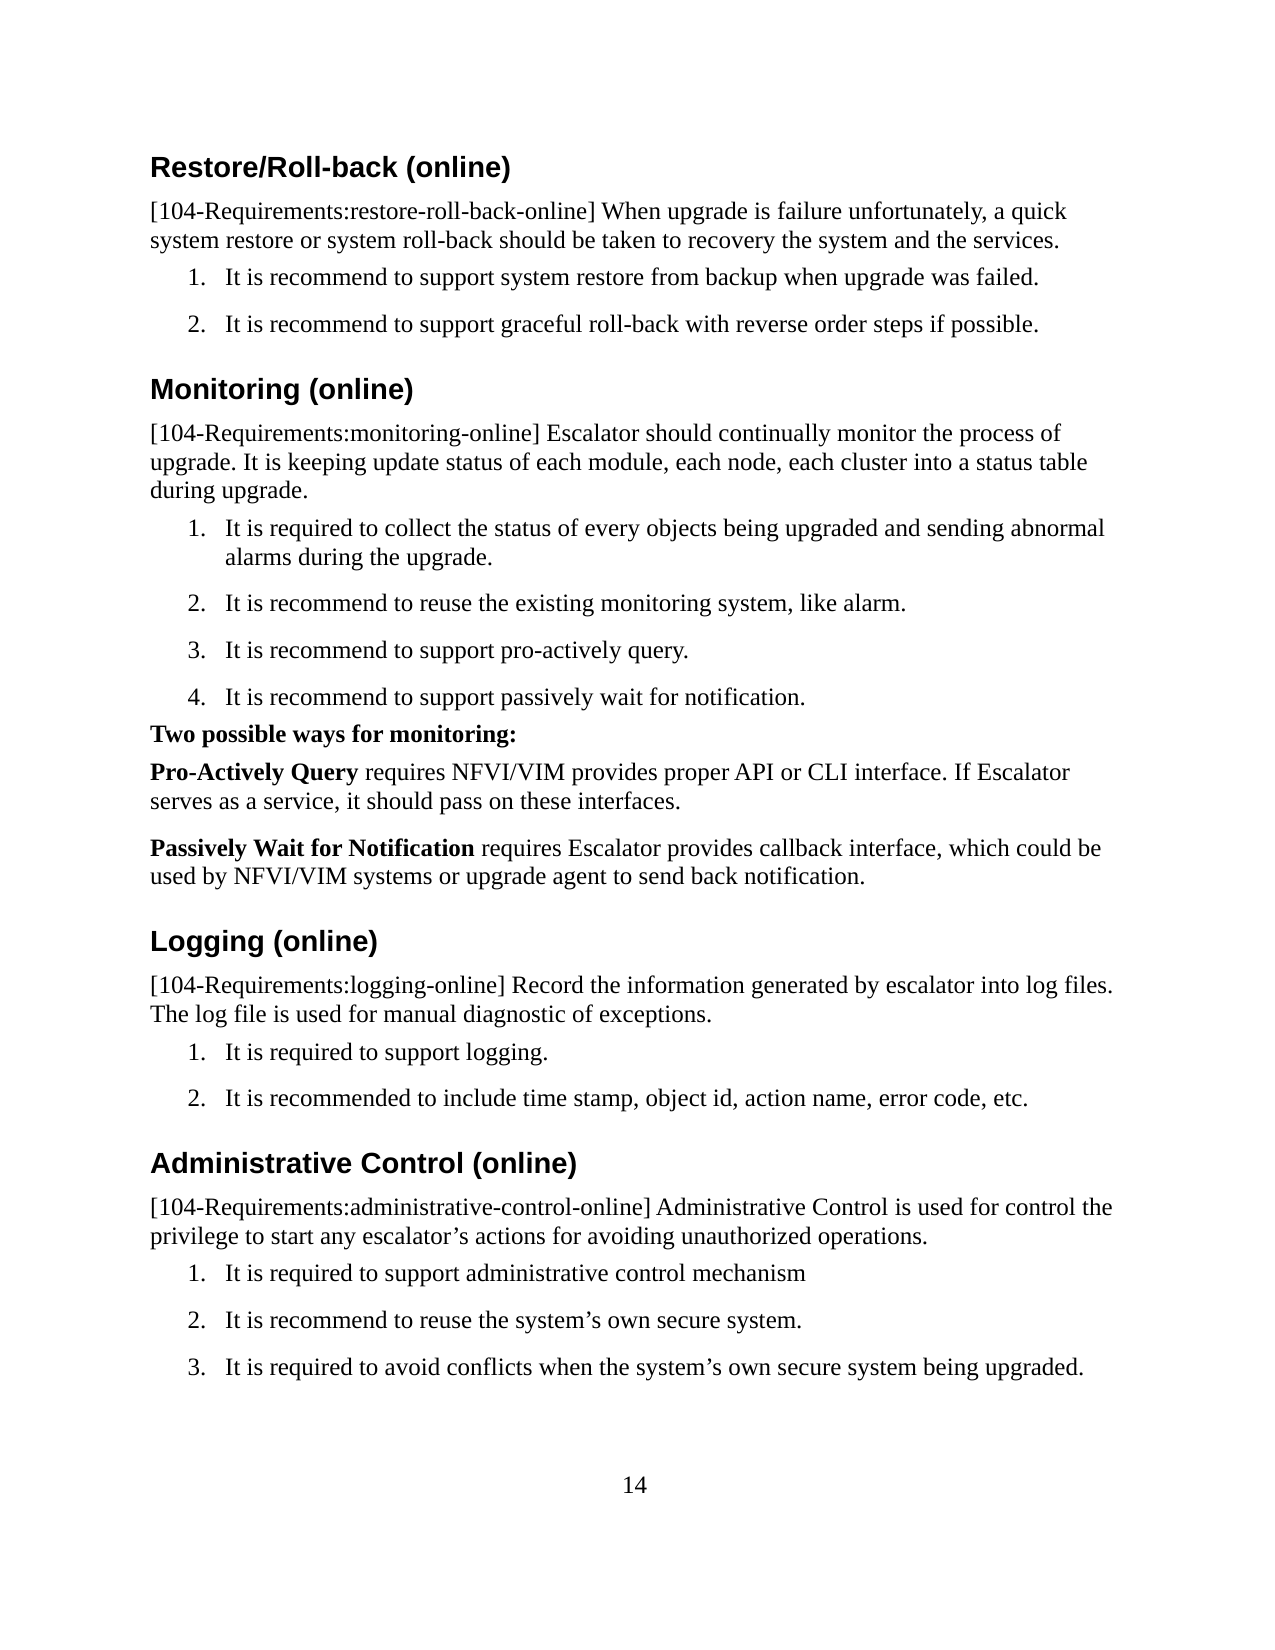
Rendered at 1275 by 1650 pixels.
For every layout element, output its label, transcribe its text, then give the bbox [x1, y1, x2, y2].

text [104-Requirements:logging-online] Record the information generated by escalator into log files. The log file is used for manual diagnostic of exceptions. [150, 970, 1125, 1028]
subtitle Logging (online) [150, 924, 1125, 958]
text [104-Requirements:administrative-control-online] Administrative Control is used for control the privilege to start any escalator’s actions for avoiding unauthorized operations. [150, 1192, 1125, 1249]
list It is recommend to support passively wait for notification. [187, 682, 1125, 711]
list It is recommend to reuse the existing monitoring system, like alarm. [187, 588, 1125, 617]
subtitle Administrative Control (online) [150, 1146, 1125, 1179]
text Two possible ways for monitoring: [150, 719, 1125, 748]
list It is required to support logging. [187, 1037, 1125, 1065]
subtitle Monitoring (online) [150, 372, 1125, 405]
list It is recommend to reuse the system’s own secure system. [187, 1305, 1125, 1334]
text Pro-Actively Query requires NFVI/VIM provides proper API or CLI interface. If Escalator serves as a service, it should pass on these interfaces. [150, 757, 1125, 815]
list It is required to support administrative control mechanism [187, 1258, 1125, 1287]
text Passively Wait for Notification requires Escalator provides callback interface, which could be used by NFVI/VIM systems or upgrade agent to send back notification. [150, 833, 1125, 890]
text [104-Requirements:monitoring-online] Escalator should continually monitor the process of upgrade. It is keeping update status of each module, each node, each cluster into a status table during upgrade. [150, 418, 1125, 504]
subtitle Restore/Roll-back (online) [150, 150, 1125, 183]
list It is required to avoid conflicts when the system’s own secure system being upgraded. [187, 1352, 1125, 1381]
list It is recommend to support pro-actively query. [187, 635, 1125, 664]
text [104-Requirements:restore-roll-back-online] When upgrade is failure unfortunately, a quick system restore or system roll-back should be taken to recovery the system and the services. [150, 196, 1125, 253]
list It is recommend to support graceful roll-back with reverse order steps if possible. [187, 309, 1125, 338]
list It is recommended to include time stamp, object id, action name, error code, etc. [187, 1083, 1125, 1112]
list It is recommend to support system restore from backup when upgrade was failed. [187, 262, 1125, 291]
list It is required to collect the status of every objects being upgraded and sending abnormal alarms during the upgrade. [187, 513, 1125, 571]
